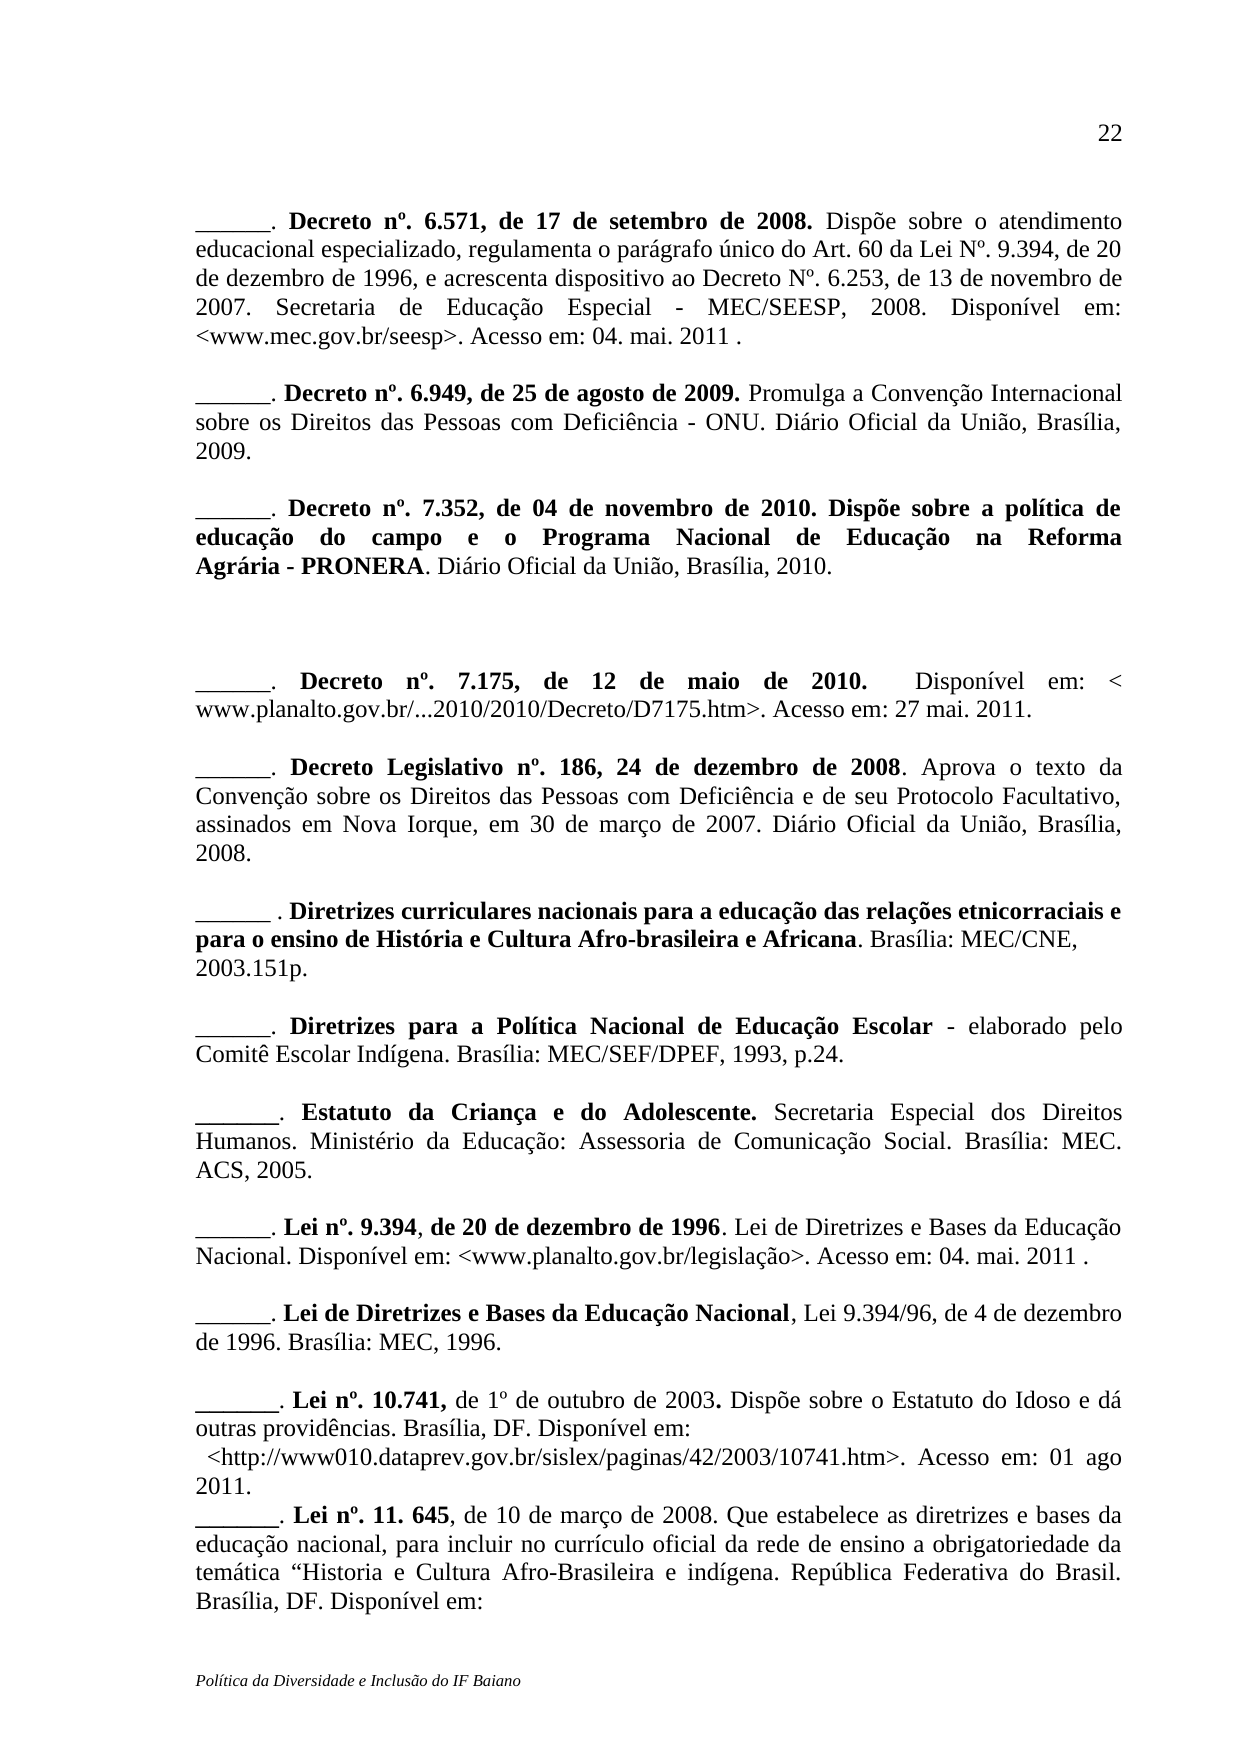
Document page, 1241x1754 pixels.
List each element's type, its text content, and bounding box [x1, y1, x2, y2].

text ______. Decreto Legislativo nº. 186, 24 de dezembro de 2008. Aprova o texto da Convenção sobre os Direitos das Pessoas com Deficiência e de seu Protocolo Facultativo, assinados em Nova Iorque, em 30 de março de 2007. Diário Oficial da União, Brasília, 2008. [195, 752, 1123, 867]
text ______. Lei nº. 11. 645, de 10 de março de 2008. Que estabelece as diretrizes e bases da educação nacional, para incluir no currículo oficial da rede de ensino a obrigatoriedade da temática “Historia e Cultura Afro-Brasileira e indígena. República Federativa do Brasil. Brasília, DF. Disponível em: [195, 1500, 1123, 1615]
text ______. Decreto nº. 6.571, de 17 de setembro de 2008. Dispõe sobre o atendimento educacional especializado, regulamenta o parágrafo único do Art. 60 da Lei Nº. 9.394, de 20 de dezembro de 1996, e acrescenta dispositivo ao Decreto Nº. 6.253, de 13 de novembro de 2007. Secretaria de Educação Especial - MEC/SEESP, 2008. Disponível em: <www.mec.gov.br/seesp>. Acesso em: 04. mai. 2011 . [195, 206, 1123, 349]
text ______. Lei de Diretrizes e Bases da Educação Nacional, Lei 9.394/96, de 4 de dezembro de 1996. Brasília: MEC, 1996. [195, 1298, 1123, 1356]
text ______ . Diretrizes curriculares nacionais para a educação das relações etnicorraciais e para o ensino de História e Cultura Afro-brasileira e Africana. Brasília: MEC/CNE, 2003.151p. [195, 896, 1123, 1011]
text ______. Lei nº. 9.394, de 20 de dezembro de 1996. Lei de Diretrizes e Bases da Educação Nacional. Disponível em: <www.planalto.gov.br/legislação>. Acesso em: 04. mai. 2011 . [195, 1212, 1123, 1270]
text <http://www010.dataprev.gov.br/sislex/paginas/42/2003/10741.htm>. Acesso em: 01 ago 2011. [195, 1442, 1123, 1500]
text ______. Estatuto da Criança e do Adolescente. Secretaria Especial dos Direitos Humanos. Ministério da Educação: Assessoria de Comunicação Social. Brasília: MEC. ACS, 2005. [195, 1097, 1123, 1183]
text ______. Decreto nº. 6.949, de 25 de agosto de 2009. Promulga a Convenção Internacional sobre os Direitos das Pessoas com Deficiência - ONU. Diário Oficial da União, Brasília, 2009. [195, 378, 1123, 464]
text ______. Lei nº. 10.741, de 1º de outubro de 2003. Dispõe sobre o Estatuto do Idoso e dá outras providências. Brasília, DF. Disponível em: [195, 1385, 1123, 1442]
text ______. Decreto nº. 7.352, de 04 de novembro de 2010. Dispõe sobre a política de educação do campo e o Programa Nacional de Educação na Reforma Agrária - PRONERA. Diário Oficial da União, Brasília, 2010. [195, 493, 1123, 579]
text ______. Decreto nº. 7.175, de 12 de maio de 2010. Disponível em: < www.planalto.gov.br/...2010/2010/Decreto/D7175.htm>. Acesso em: 27 mai. 2011. [195, 666, 1123, 723]
text ______. Diretrizes para a Política Nacional de Educação Escolar - elaborado pelo Comitê Escolar Indígena. Brasília: MEC/SEF/DPEF, 1993, p.24. [195, 1011, 1123, 1068]
